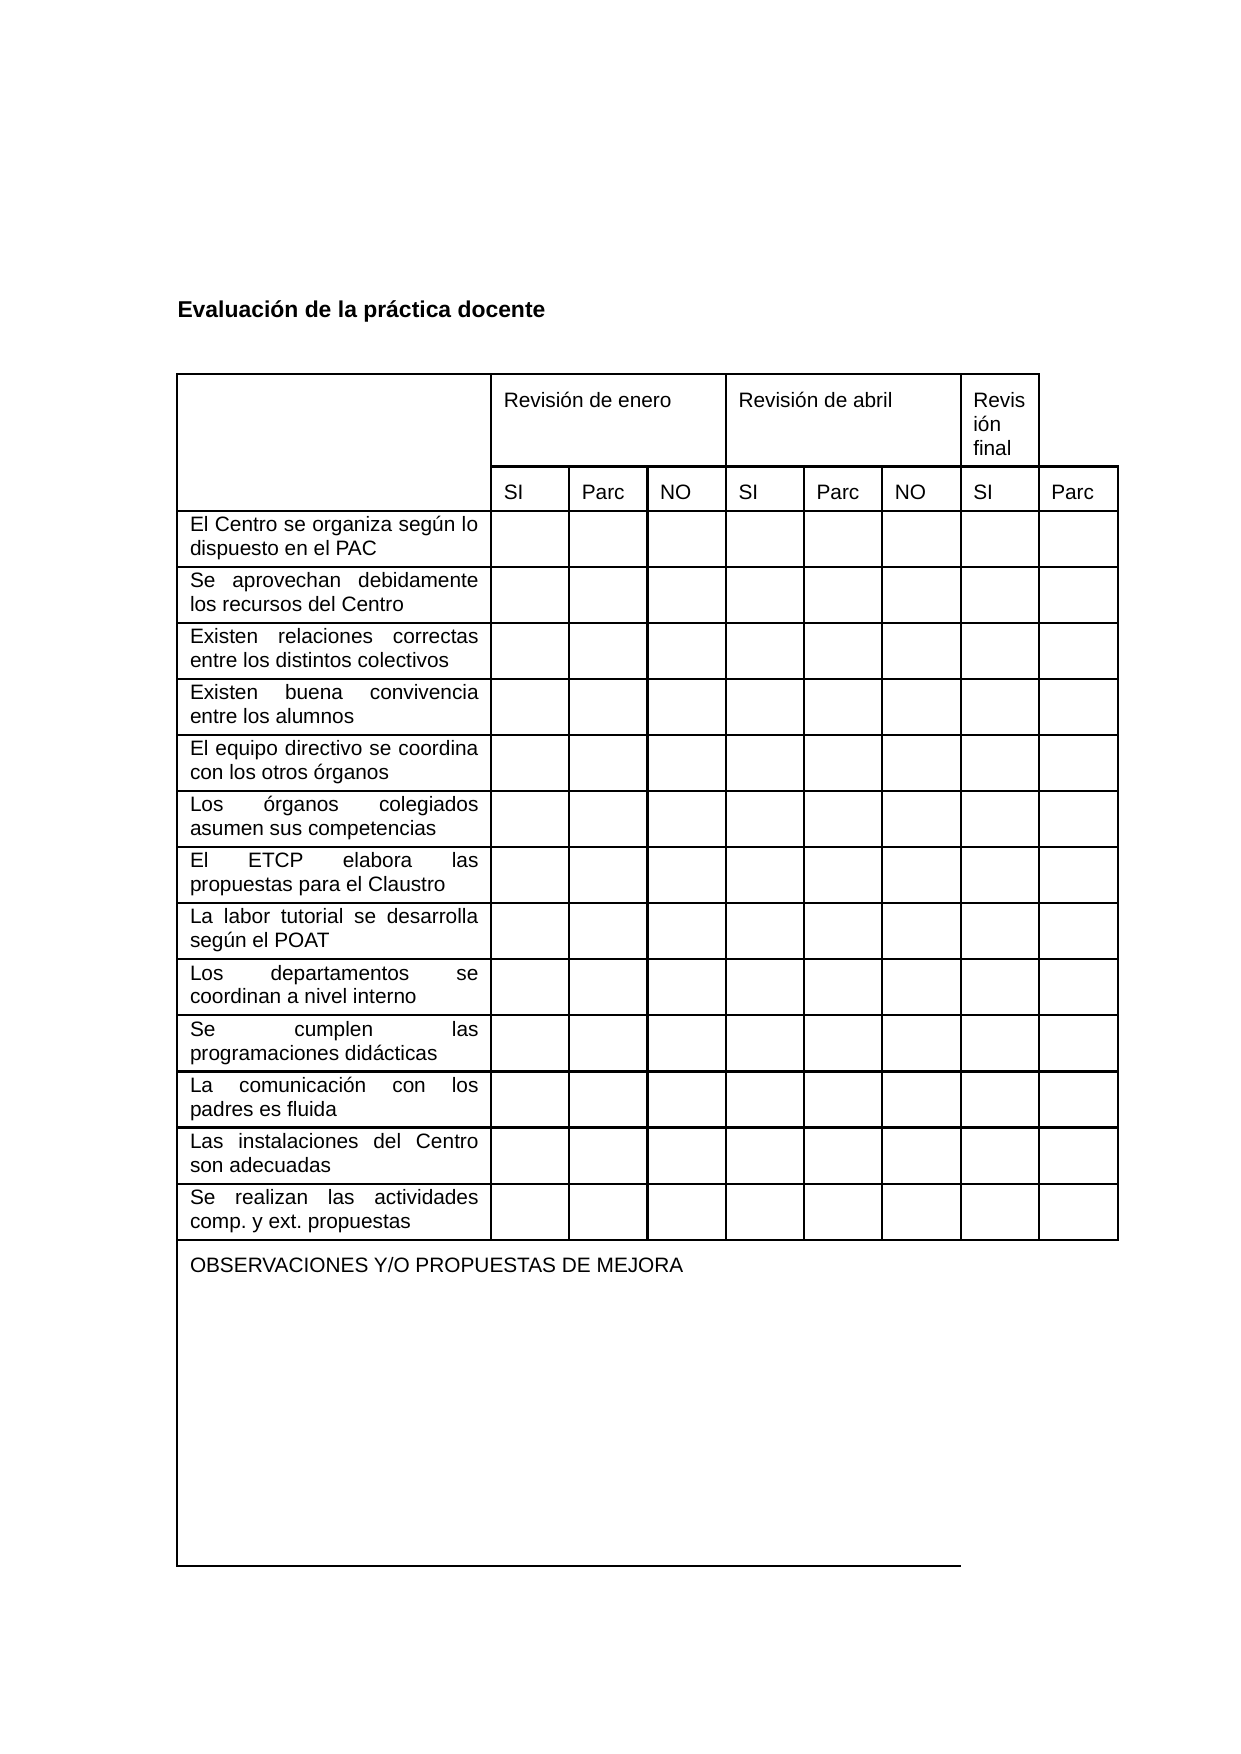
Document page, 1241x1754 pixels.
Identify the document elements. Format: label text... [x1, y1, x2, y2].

table_cell [805, 512, 881, 566]
table_cell [727, 1073, 803, 1126]
table_cell [570, 512, 646, 566]
table_cell [492, 568, 568, 622]
table_cell SI [727, 468, 803, 510]
table_cell Parc [570, 468, 646, 510]
table_cell NO [649, 468, 725, 510]
table_cell [1040, 568, 1117, 622]
table_cell [492, 680, 568, 734]
table_cell Los departamentos se coordinan a nivel interno [178, 960, 490, 1014]
table_cell El ETCP elabora las propuestas para el Claustro [178, 848, 490, 902]
table_cell El Centro se organiza según lo dispuesto en el PAC [178, 512, 490, 566]
table_cell [962, 1073, 1038, 1126]
table_cell [962, 512, 1038, 566]
table_cell [492, 1016, 568, 1070]
table_cell [883, 904, 960, 958]
table_cell [570, 1073, 646, 1126]
table_cell [570, 904, 646, 958]
table_cell [649, 848, 725, 902]
table_cell [649, 960, 725, 1014]
table_cell [492, 512, 568, 566]
table_cell [570, 792, 646, 846]
table_cell Parc [805, 468, 881, 510]
table_cell [570, 680, 646, 734]
table_cell [883, 736, 960, 790]
table_cell [570, 568, 646, 622]
table_cell [570, 1129, 646, 1182]
table_cell [883, 1016, 960, 1070]
table_cell [727, 568, 803, 622]
table_cell [727, 1016, 803, 1070]
table_cell [883, 512, 960, 566]
table_cell [962, 568, 1038, 622]
table_cell [649, 1185, 725, 1238]
table_cell [1040, 1129, 1117, 1182]
table_cell [962, 904, 1038, 958]
table_cell [805, 680, 881, 734]
table_cell [962, 1185, 1038, 1238]
table_cell [649, 792, 725, 846]
table_cell [805, 848, 881, 902]
table_cell [570, 1185, 646, 1238]
table_cell [492, 736, 568, 790]
table_cell [570, 736, 646, 790]
table_cell [492, 1073, 568, 1126]
table_cell [805, 1185, 881, 1238]
table_cell [649, 1073, 725, 1126]
table_cell El equipo directivo se coordina con los otros órganos [178, 736, 490, 790]
table_cell [492, 1185, 568, 1238]
table_cell SI [962, 468, 1038, 510]
table_cell [649, 904, 725, 958]
table_cell [1040, 848, 1117, 902]
table_cell OBSERVACIONES Y/O PROPUESTAS DE MEJORA [178, 1241, 961, 1564]
table_header [1040, 373, 1118, 465]
table_cell [883, 1129, 960, 1182]
table_cell Se aprovechan debidamente los recursos del Centro [178, 568, 490, 622]
table_cell [805, 1073, 881, 1126]
table_cell [649, 512, 725, 566]
table_cell [727, 792, 803, 846]
table_cell [805, 568, 881, 622]
table_cell La comunicación con los padres es fluida [178, 1073, 490, 1126]
table_cell [883, 680, 960, 734]
table_cell [961, 1241, 1118, 1564]
table_cell [805, 904, 881, 958]
table_cell [570, 848, 646, 902]
table_cell [962, 960, 1038, 1014]
table_cell [727, 848, 803, 902]
table_cell NO [883, 468, 960, 510]
table_cell [962, 624, 1038, 678]
table_cell [1040, 680, 1117, 734]
table_header [178, 375, 490, 510]
table_cell [649, 1129, 725, 1182]
table_cell [649, 736, 725, 790]
table_cell [492, 904, 568, 958]
table_cell [805, 960, 881, 1014]
table_cell [805, 736, 881, 790]
table_cell [570, 624, 646, 678]
table_cell [1040, 904, 1117, 958]
table_cell Existen buena convivencia entre los alumnos [178, 680, 490, 734]
table_cell [649, 1016, 725, 1070]
table_cell [883, 960, 960, 1014]
table_cell [1040, 960, 1117, 1014]
table_cell [1040, 1073, 1117, 1126]
table_cell [805, 1016, 881, 1070]
table_cell [962, 848, 1038, 902]
table_header Revisión final [962, 375, 1038, 465]
table_cell [1040, 792, 1117, 846]
table_cell [492, 792, 568, 846]
table_cell [1040, 736, 1117, 790]
table_cell Las instalaciones del Centro son adecuadas [178, 1129, 490, 1182]
table_cell [649, 624, 725, 678]
table_cell [1040, 624, 1117, 678]
table_cell [492, 848, 568, 902]
table_cell [883, 792, 960, 846]
table_header Revisión de enero [492, 375, 725, 465]
table_cell [492, 624, 568, 678]
table_cell [727, 960, 803, 1014]
table_cell [883, 568, 960, 622]
table_cell [492, 1129, 568, 1182]
table_cell [962, 736, 1038, 790]
table_cell [649, 568, 725, 622]
text Evaluación de la práctica docente [177, 296, 1063, 322]
table_cell [727, 624, 803, 678]
table_cell [883, 1073, 960, 1126]
table_cell Se cumplen las programaciones didácticas [178, 1016, 490, 1070]
table_cell [962, 1016, 1038, 1070]
table_cell [727, 904, 803, 958]
table_cell [962, 680, 1038, 734]
table_cell [727, 1185, 803, 1238]
table_cell [883, 624, 960, 678]
table_cell [570, 960, 646, 1014]
table_cell [962, 792, 1038, 846]
table_cell [883, 848, 960, 902]
table_cell [727, 1129, 803, 1182]
table_cell [805, 624, 881, 678]
table_cell [962, 1129, 1038, 1182]
table_cell [727, 680, 803, 734]
table_cell SI [492, 468, 568, 510]
table_cell Los órganos colegiados asumen sus competencias [178, 792, 490, 846]
table_cell [883, 1185, 960, 1238]
table_cell [1040, 1016, 1117, 1070]
table_cell [805, 792, 881, 846]
table_cell [805, 1129, 881, 1182]
table_cell La labor tutorial se desarrolla según el POAT [178, 904, 490, 958]
table_cell [1040, 512, 1117, 566]
table_header Revisión de abril [727, 375, 960, 465]
table_cell Parc [1040, 468, 1117, 510]
table_header [170, 176, 1124, 296]
table_cell [649, 680, 725, 734]
table_cell [570, 1016, 646, 1070]
table_cell [1040, 1185, 1117, 1238]
table_cell [492, 960, 568, 1014]
table_cell [727, 736, 803, 790]
table_cell Existen relaciones correctas entre los distintos colectivos [178, 624, 490, 678]
table_cell [727, 512, 803, 566]
table_cell Se realizan las actividades comp. y ext. propuestas [178, 1185, 490, 1238]
